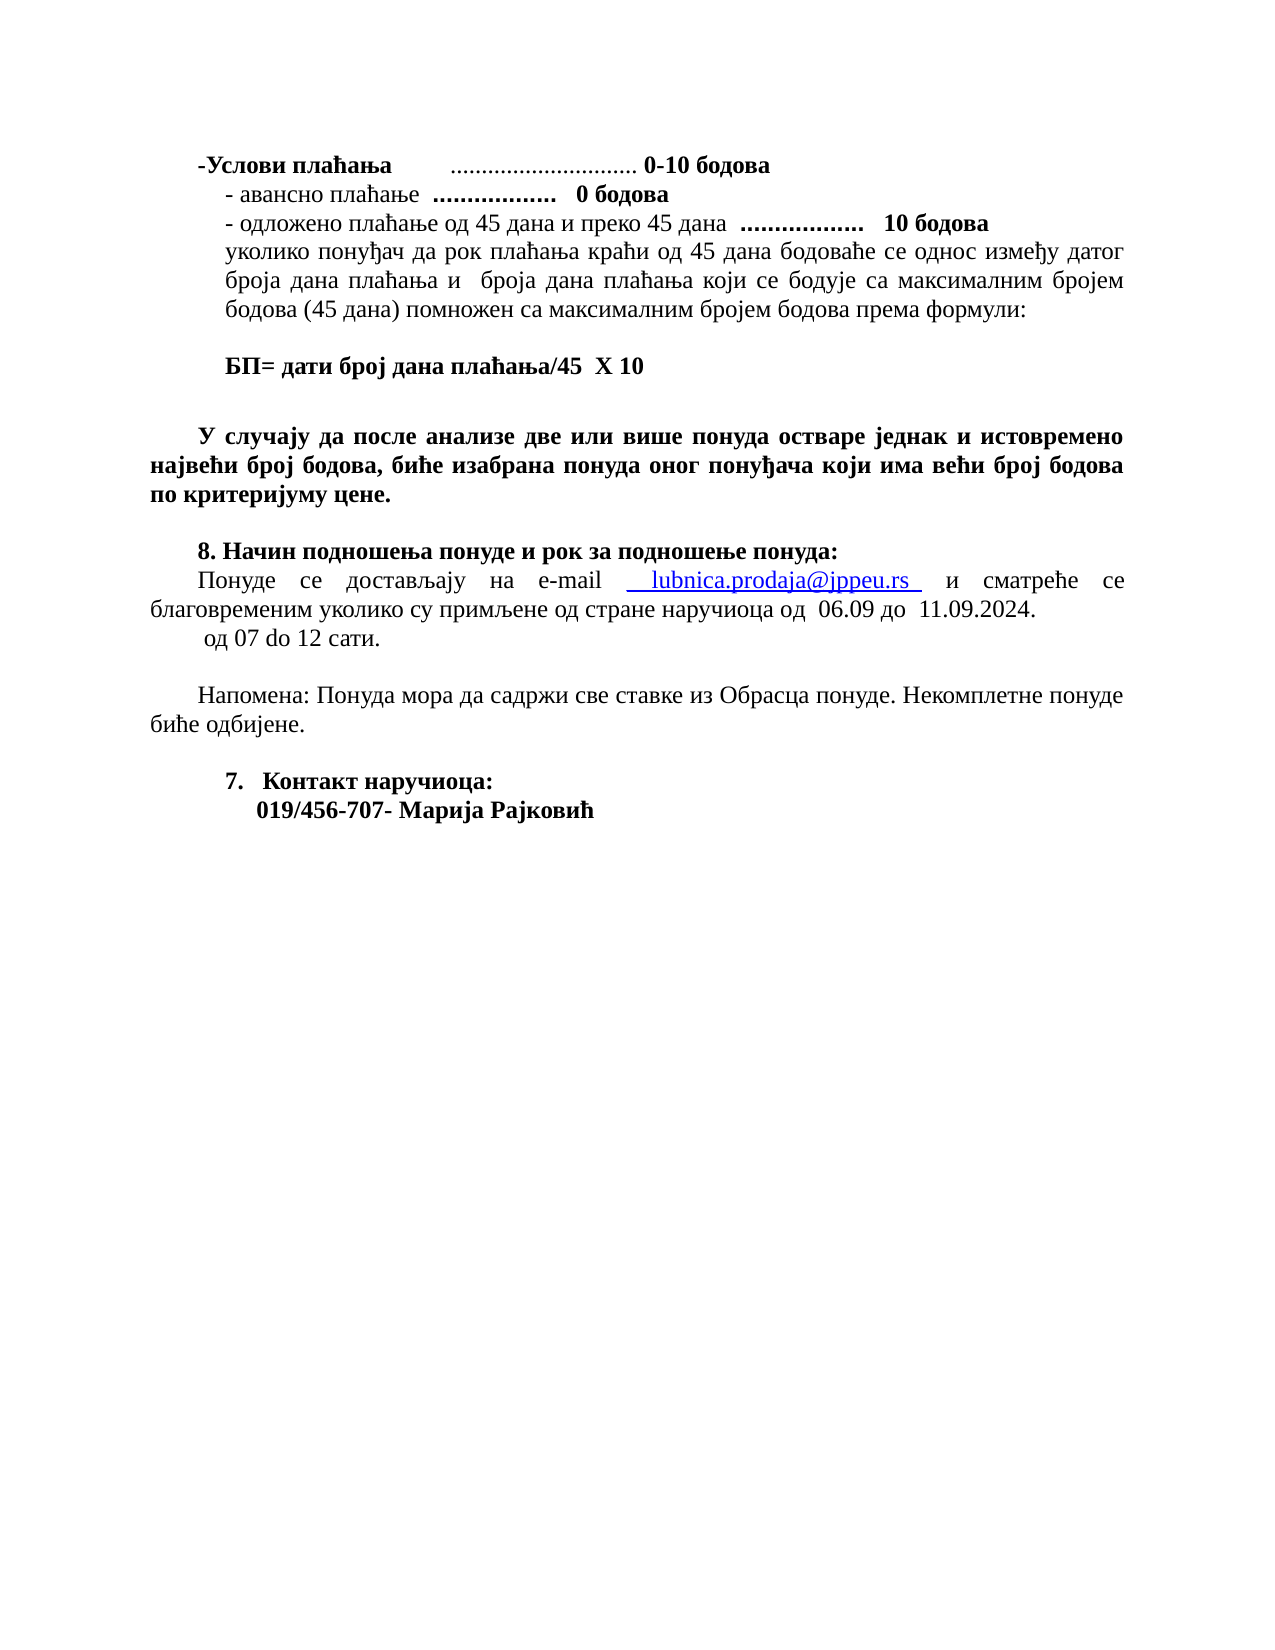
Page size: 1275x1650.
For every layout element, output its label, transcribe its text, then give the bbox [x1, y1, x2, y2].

text 019/456-707- Марија Рајковић [225, 795, 1125, 824]
text - авансно плаћање .................. 0 бодова [225, 179, 1125, 208]
text -Услови плаћања .............................. 0-10 бодова [150, 150, 1125, 179]
text 8. Начин подношења понуде и рок за подношење понуда: [150, 536, 1125, 565]
text Напомена: Понуда мора да садржи све ставке из Обрасца понуде. Некомплетне понуде биће одбијене. [150, 680, 1125, 738]
text од 07 do 12 сати. [150, 623, 1125, 651]
text уколико понуђач да рок плаћања краћи од 45 дана бодоваће се однос између датог броја дана плаћања и броја дана плаћања који се бодује са максималним бројем бодова (45 дана) помножен са максималним бројем бодова према формули: [225, 236, 1125, 323]
text - одложено плаћање од 45 дана и преко 45 дана .................. 10 бодова [225, 208, 1125, 236]
text Понуде се достављају на e-mail __lubnica.prodaja@jppeu.rs_ и сматреће се благовременим уколико су примљене од стране наручиоца од 06.09 до 11.09.2024. [150, 565, 1125, 623]
text У случају да после анализе две или више понуда остваре једнак и истовремено највећи број бодова, биће изабрана понуда оног понуђача који има већи број бодова по критеријуму цене. [150, 421, 1125, 508]
list Контакт наручиоца: [225, 766, 1125, 795]
text БП= дати број дана плаћања/45 X 10 [225, 351, 1125, 380]
